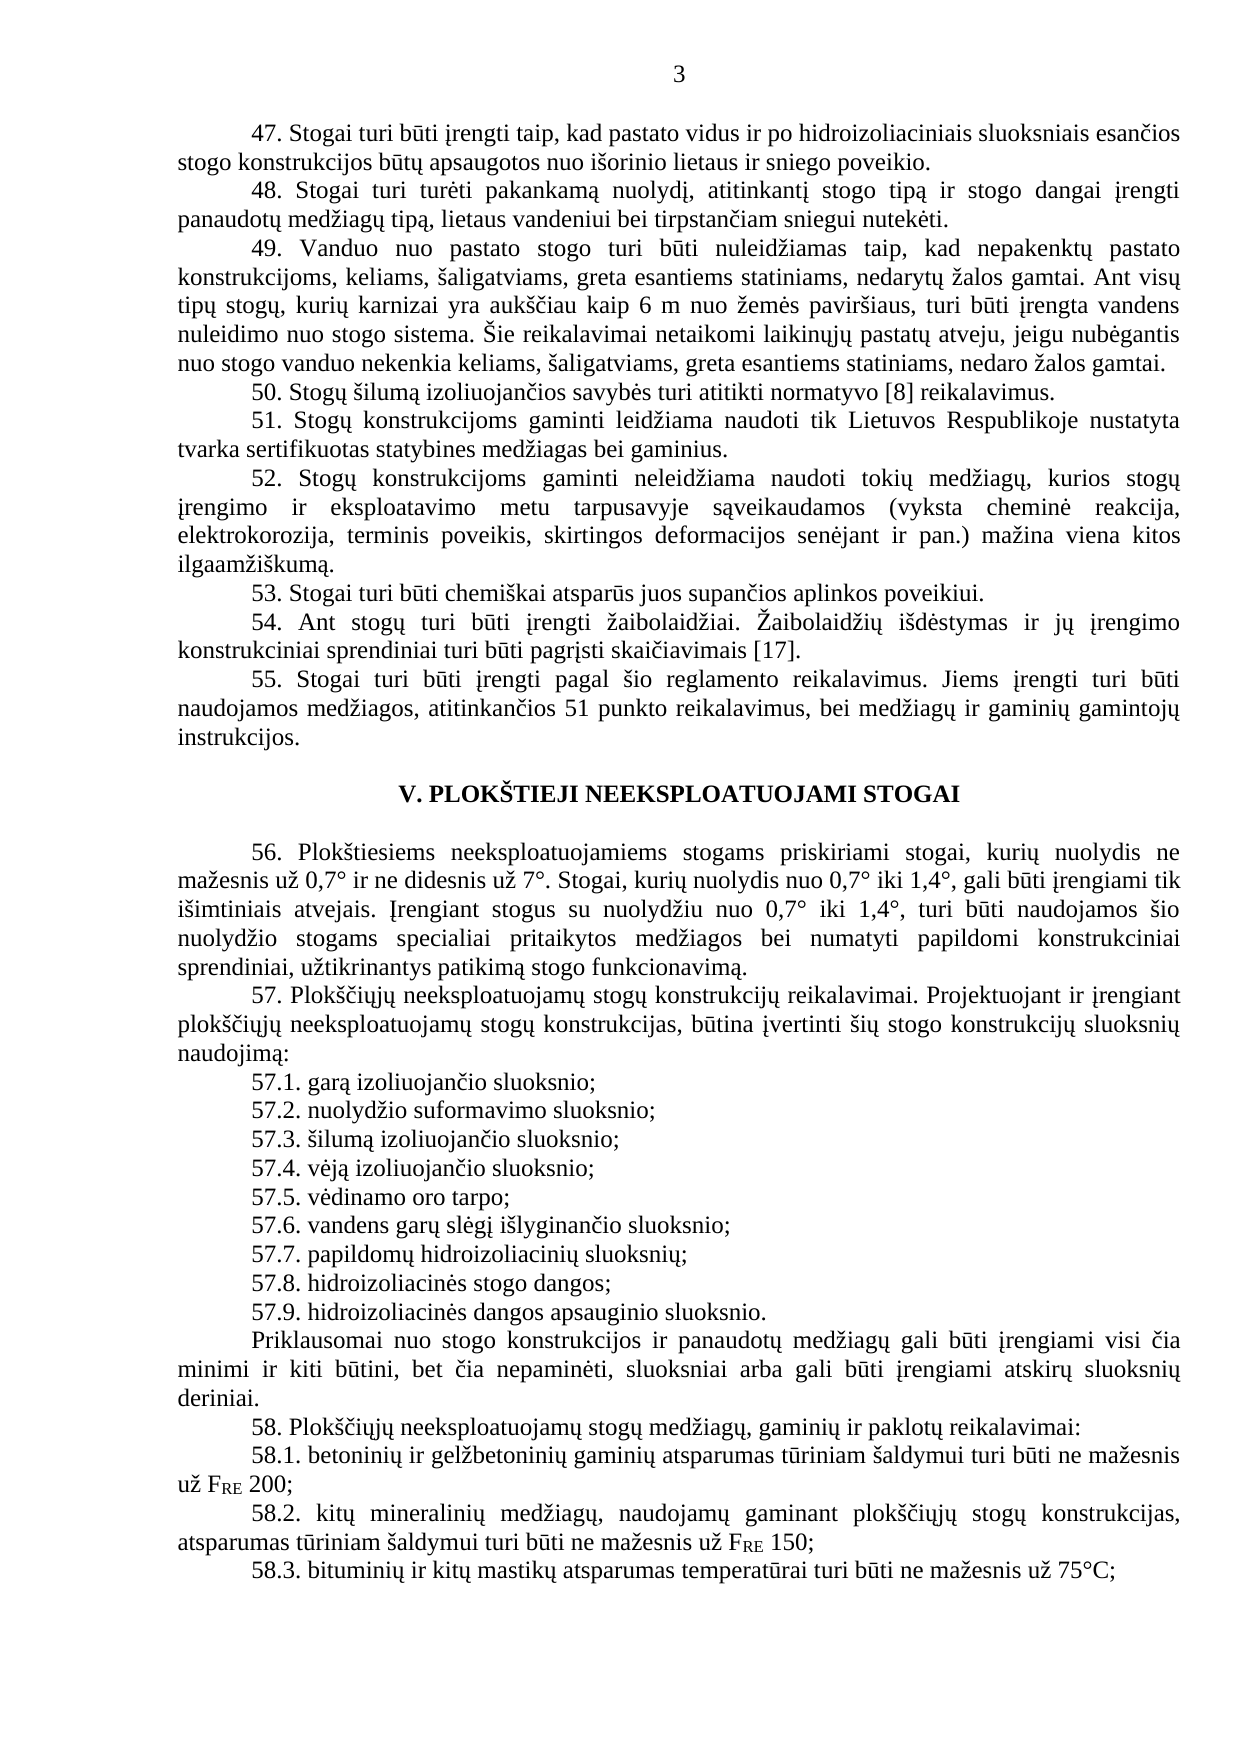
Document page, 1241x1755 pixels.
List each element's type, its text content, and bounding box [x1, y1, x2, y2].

text 57.6. vandens garų slėgį išlyginančio sluoksnio; [177, 1211, 1181, 1239]
text 51. Stogų konstrukcijoms gaminti leidžiama naudoti tik Lietuvos Respublikoje nustatyta tvarka sertifikuotas statybines medžiagas bei gaminius. [177, 406, 1181, 463]
text 57.1. garą izoliuojančio sluoksnio; [177, 1067, 1181, 1096]
text 55. Stogai turi būti įrengti pagal šio reglamento reikalavimus. Jiems įrengti turi būti naudojamos medžiagos, atitinkančios 51 punkto reikalavimus, bei medžiagų ir gaminių gamintojų instrukcijos. [177, 664, 1181, 751]
text 58.2. kitų mineralinių medžiagų, naudojamų gaminant plokščiųjų stogų konstrukcijas, atsparumas tūriniam šaldymui turi būti ne mažesnis už FRE 150; [177, 1498, 1181, 1556]
text 53. Stogai turi būti chemiškai atsparūs juos supančios aplinkos poveikiui. [177, 578, 1181, 607]
text 58.3. bituminių ir kitų mastikų atsparumas temperatūrai turi būti ne mažesnis už 75°C; [177, 1556, 1181, 1584]
text V. PLOKŠTIEJI NEEKSPLOATUOJAMI STOGAI [177, 779, 1181, 808]
text 57.5. vėdinamo oro tarpo; [177, 1182, 1181, 1211]
text 48. Stogai turi turėti pakankamą nuolydį, atitinkantį stogo tipą ir stogo dangai įrengti panaudotų medžiagų tipą, lietaus vandeniui bei tirpstančiam sniegui nutekėti. [177, 176, 1181, 233]
text Priklausomai nuo stogo konstrukcijos ir panaudotų medžiagų gali būti įrengiami visi čia minimi ir kiti būtini, bet čia nepaminėti, sluoksniai arba gali būti įrengiami atskirų sluoksnių deriniai. [177, 1326, 1181, 1412]
text 57. Plokščiųjų neeksploatuojamų stogų konstrukcijų reikalavimai. Projektuojant ir įrengiant plokščiųjų neeksploatuojamų stogų konstrukcijas, būtina įvertinti šių stogo konstrukcijų sluoksnių naudojimą: [177, 981, 1181, 1067]
text 57.7. papildomų hidroizoliacinių sluoksnių; [177, 1239, 1181, 1268]
text 50. Stogų šilumą izoliuojančios savybės turi atitikti normatyvo [8] reikalavimus. [177, 377, 1181, 406]
text 57.8. hidroizoliacinės stogo dangos; [177, 1268, 1181, 1297]
text 52. Stogų konstrukcijoms gaminti neleidžiama naudoti tokių medžiagų, kurios stogų įrengimo ir eksploatavimo metu tarpusavyje sąveikaudamos (vyksta cheminė reakcija, elektrokorozija, terminis poveikis, skirtingos deformacijos senėjant ir pan.) mažina viena kitos ilgaamžiškumą. [177, 463, 1181, 578]
text 58.1. betoninių ir gelžbetoninių gaminių atsparumas tūriniam šaldymui turi būti ne mažesnis už FRE 200; [177, 1441, 1181, 1498]
text 47. Stogai turi būti įrengti taip, kad pastato vidus ir po hidroizoliaciniais sluoksniais esančios stogo konstrukcijos būtų apsaugotos nuo išorinio lietaus ir sniego poveikio. [177, 118, 1181, 176]
text 58. Plokščiųjų neeksploatuojamų stogų medžiagų, gaminių ir paklotų reikalavimai: [177, 1412, 1181, 1441]
text 57.3. šilumą izoliuojančio sluoksnio; [177, 1124, 1181, 1153]
text 56. Plokštiesiems neeksploatuojamiems stogams priskiriami stogai, kurių nuolydis ne mažesnis už 0,7° ir ne didesnis už 7°. Stogai, kurių nuolydis nuo 0,7° iki 1,4°, gali būti įrengiami tik išimtiniais atvejais. Įrengiant stogus su nuolydžiu nuo 0,7° iki 1,4°, turi būti naudojamos šio nuolydžio stogams specialiai pritaikytos medžiagos bei numatyti papildomi konstrukciniai sprendiniai, užtikrinantys patikimą stogo funkcionavimą. [177, 837, 1181, 981]
text 57.9. hidroizoliacinės dangos apsauginio sluoksnio. [177, 1297, 1181, 1326]
text 57.2. nuolydžio suformavimo sluoksnio; [177, 1096, 1181, 1124]
text 49. Vanduo nuo pastato stogo turi būti nuleidžiamas taip, kad nepakenktų pastato konstrukcijoms, keliams, šaligatviams, greta esantiems statiniams, nedarytų žalos gamtai. Ant visų tipų stogų, kurių karnizai yra aukščiau kaip 6 m nuo žemės paviršiaus, turi būti įrengta vandens nuleidimo nuo stogo sistema. Šie reikalavimai netaikomi laikinųjų pastatų atveju, jeigu nubėgantis nuo stogo vanduo nekenkia keliams, šaligatviams, greta esantiems statiniams, nedaro žalos gamtai. [177, 233, 1181, 377]
text 54. Ant stogų turi būti įrengti žaibolaidžiai. Žaibolaidžių išdėstymas ir jų įrengimo konstrukciniai sprendiniai turi būti pagrįsti skaičiavimais [17]. [177, 607, 1181, 664]
text 57.4. vėją izoliuojančio sluoksnio; [177, 1153, 1181, 1182]
